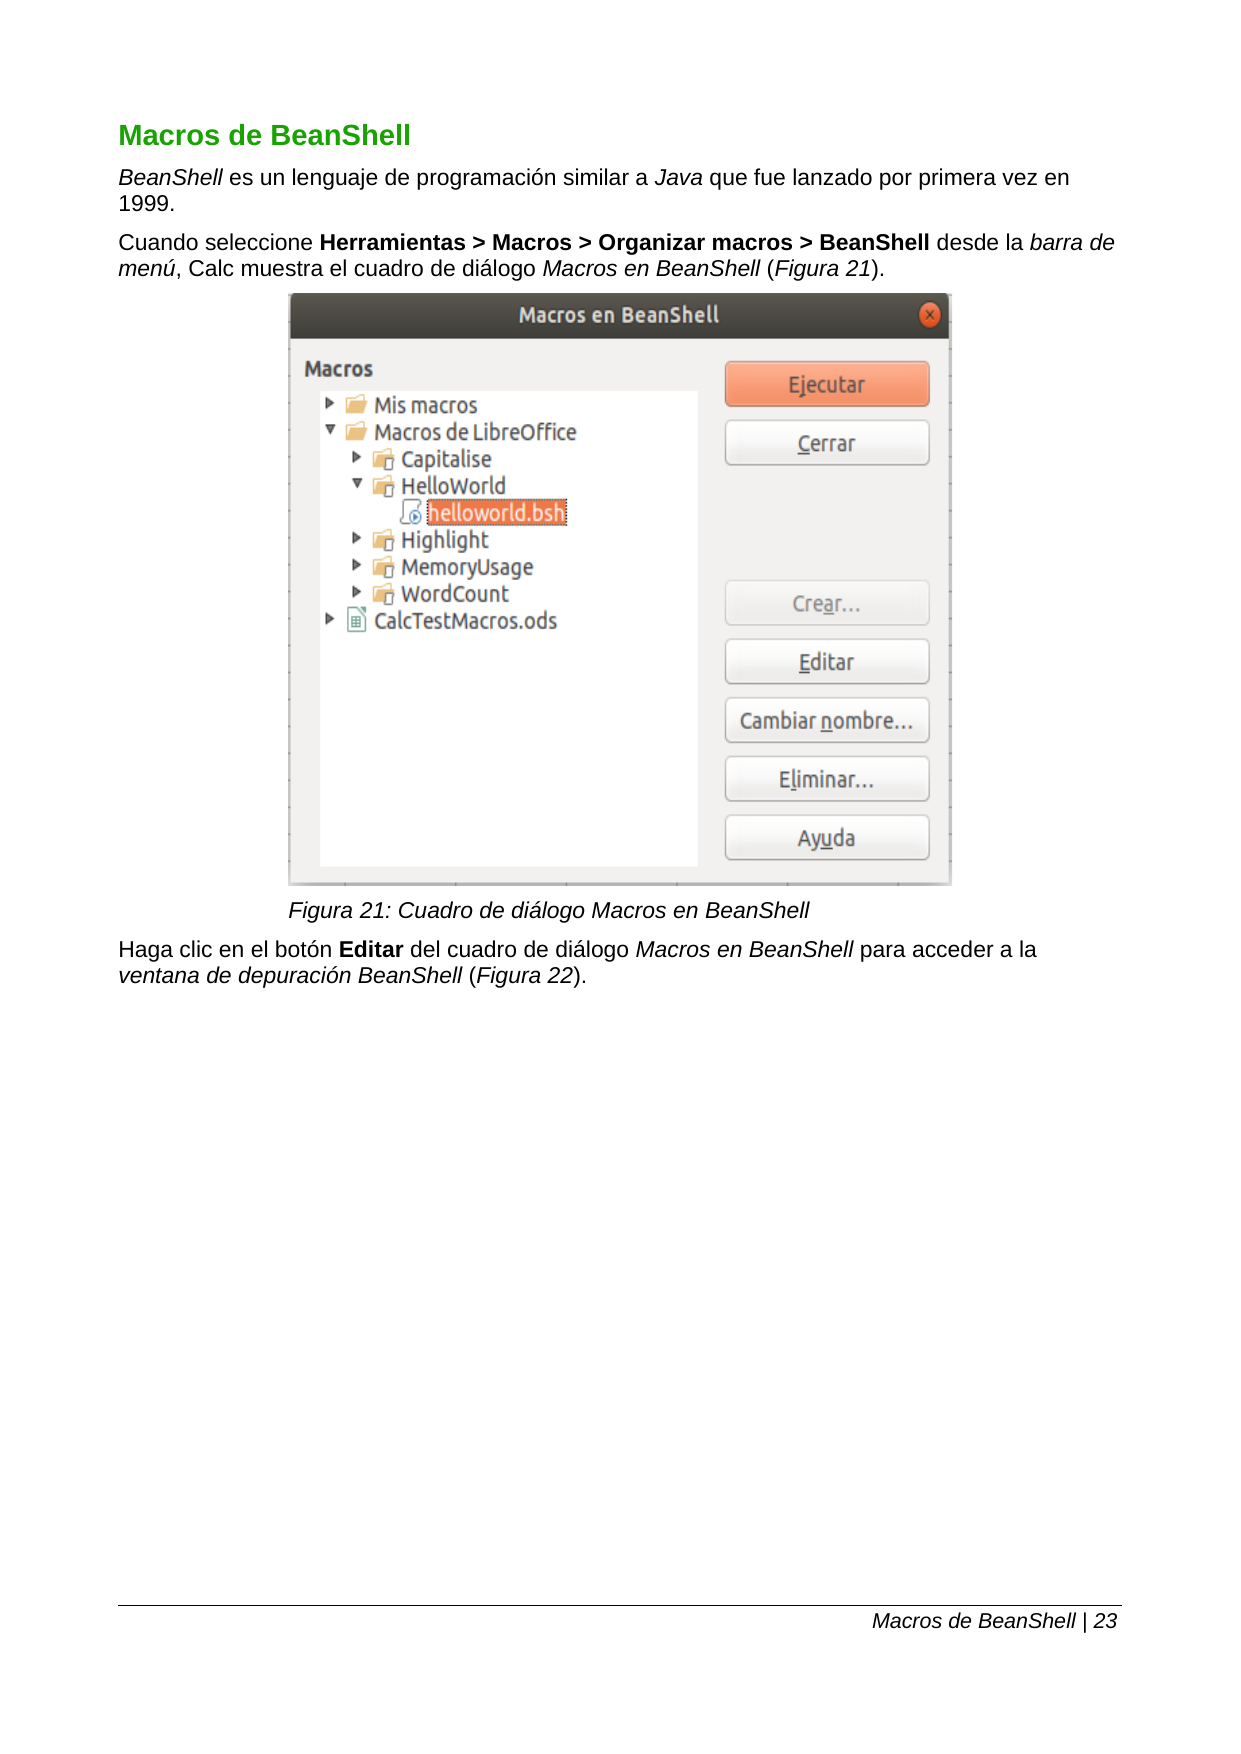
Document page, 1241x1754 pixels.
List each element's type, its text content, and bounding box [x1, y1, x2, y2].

picture [288, 293, 953, 886]
subtitle Macros de BeanShell [118, 118, 1122, 152]
text Figura 21: Cuadro de diálogo Macros en BeanShell [288, 897, 952, 924]
text Haga clic en el botón Editar del cuadro de diálogo Macros en BeanShell para acceder a la ventana de depuración BeanShell (Figura 22). [118, 936, 1122, 988]
text Cuando seleccione Herramientas > Macros > Organizar macros > BeanShell desde la barra de menú, Calc muestra el cuadro de diálogo Macros en BeanShell (Figura 21). [118, 229, 1122, 281]
text BeanShell es un lenguaje de programación similar a Java que fue lanzado por primera vez en 1999. [118, 163, 1122, 216]
